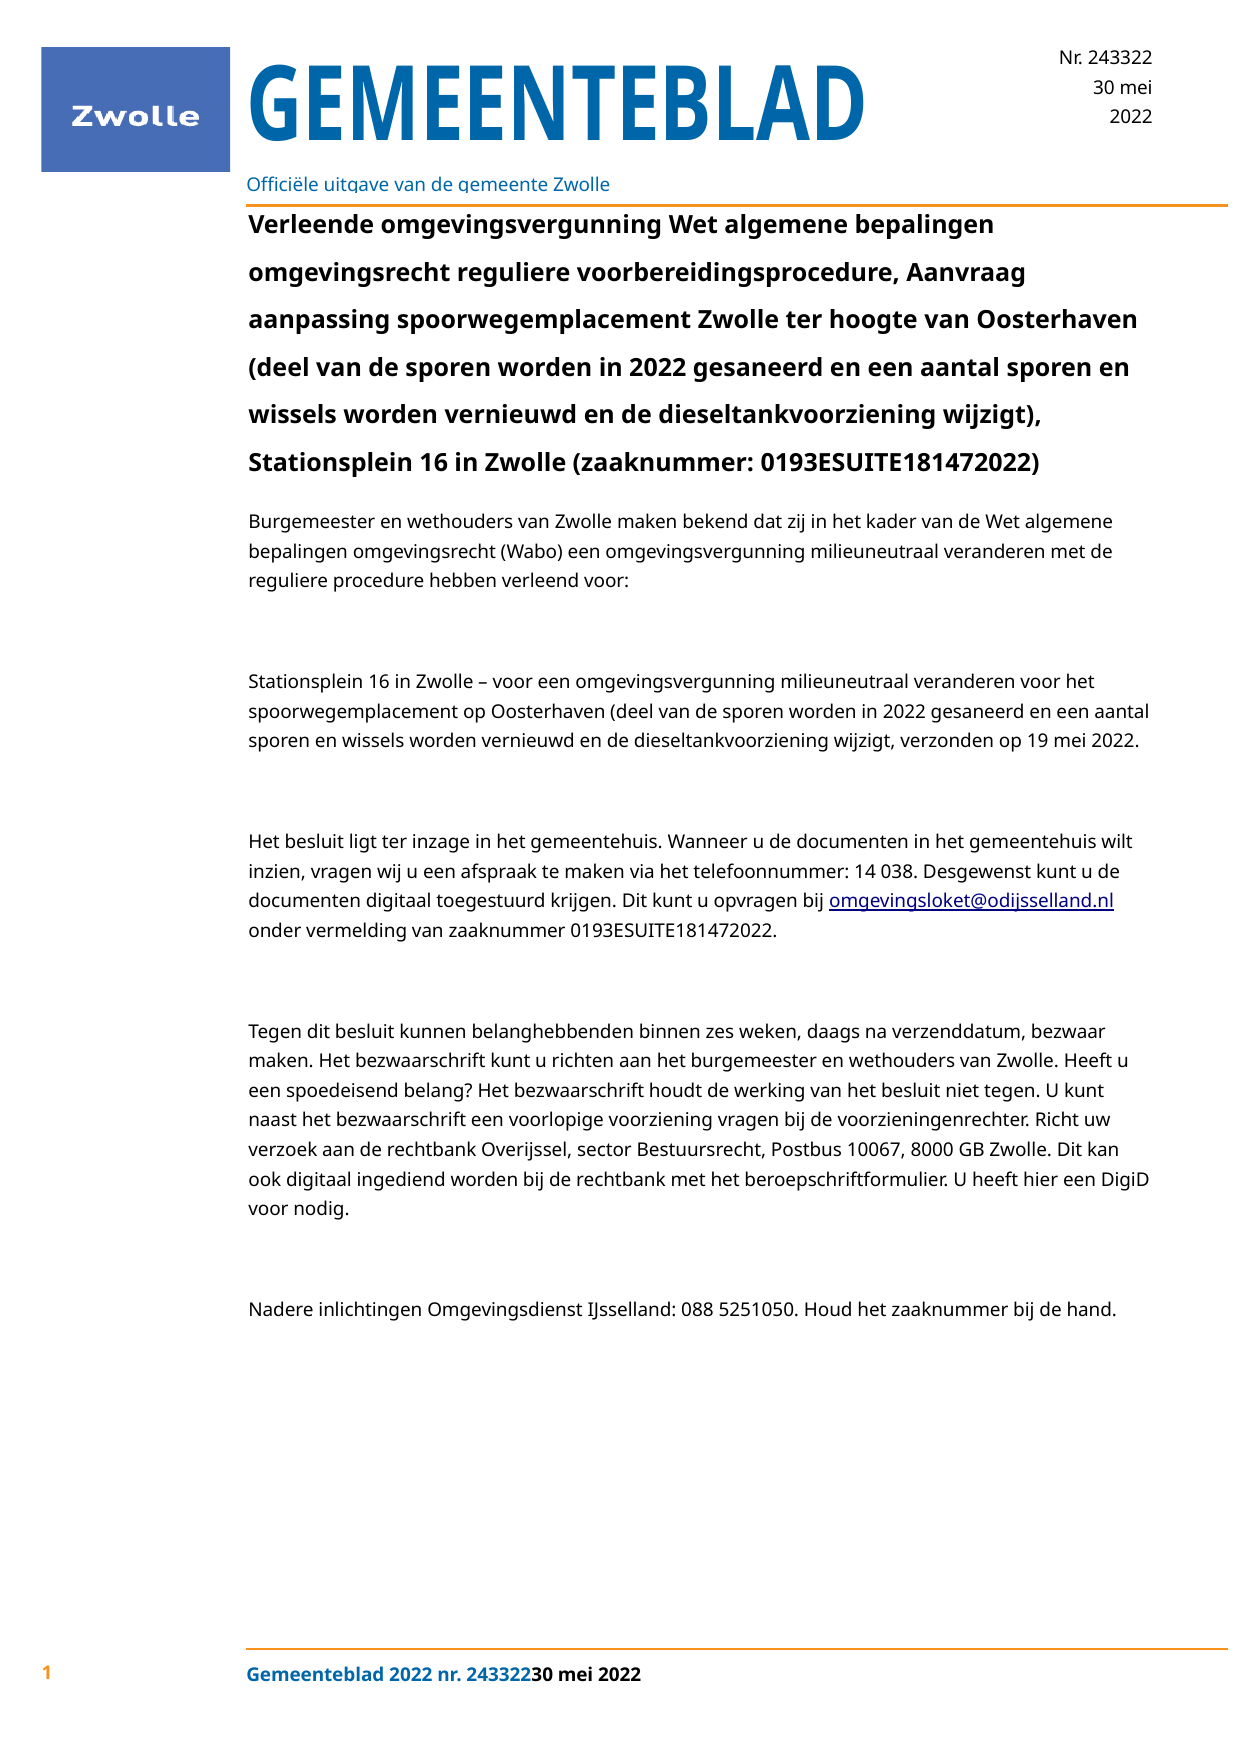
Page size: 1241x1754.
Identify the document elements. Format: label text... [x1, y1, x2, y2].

text Burgemeester en wethouders van Zwolle maken bekend dat zij in het kader van de Wet algemene bepalingen omgevingsrecht (Wabo) een omgevingsvergunning milieuneutraal veranderen met de reguliere procedure hebben verleend voor: [248, 508, 1152, 593]
text Het besluit ligt ter inzage in het gemeentehuis. Wanneer u de documenten in het gemeentehuis wilt inzien, vragen wij u een afspraak te maken via het telefoonnummer: 14 038. Desgewenst kunt u de documenten digitaal toegestuurd krijgen. Dit kunt u opvragen bij omgevingsloket@odijsselland.nl onder vermelding van zaaknummer 0193ESUITE181472022. [248, 828, 1152, 943]
text Verleende omgevingsvergunning Wet algemene bepalingen omgevingsrecht reguliere voorbereidingsprocedure, Aanvraag aanpassing spoorwegemplacement Zwolle ter hoogte van Oosterhaven (deel van de sporen worden in 2022 gesaneerd en een aantal sporen en wissels worden vernieuwd en de dieseltankvoorziening wijzigt), Stationsplein 16 in Zwolle (zaaknummer: 0193ESUITE181472022) [248, 207, 1152, 479]
text Tegen dit besluit kunnen belanghebbenden binnen zes weken, daags na verzenddatum, bezwaar maken. Het bezwaarschrift kunt u richten aan het burgemeester en wethouders van Zwolle. Heeft u een spoedeisend belang? Het bezwaarschrift houdt de werking van het besluit niet tegen. U kunt naast het bezwaarschrift een voorlopige voorziening vragen bij de voorzieningenrechter. Richt uw verzoek aan de rechtbank Overijssel, sector Bestuursrecht, Postbus 10067, 8000 GB Zwolle. Dit kan ook digitaal ingediend worden bij de rechtbank met het beroepschriftformulier. U heeft hier een DigiD voor nodig. [248, 1018, 1152, 1221]
text Stationsplein 16 in Zwolle – voor een omgevingsvergunning milieuneutraal veranderen voor het spoorwegemplacement op Oosterhaven (deel van de sporen worden in 2022 gesaneerd en een aantal sporen en wissels worden vernieuwd en de dieseltankvoorziening wijzigt, verzonden op 19 mei 2022. [248, 668, 1152, 753]
picture [41, 47, 231, 172]
text Nadere inlichtingen Omgevingsdienst IJsselland: 088 5251050. Houd het zaaknummer bij de hand. [248, 1296, 1152, 1322]
